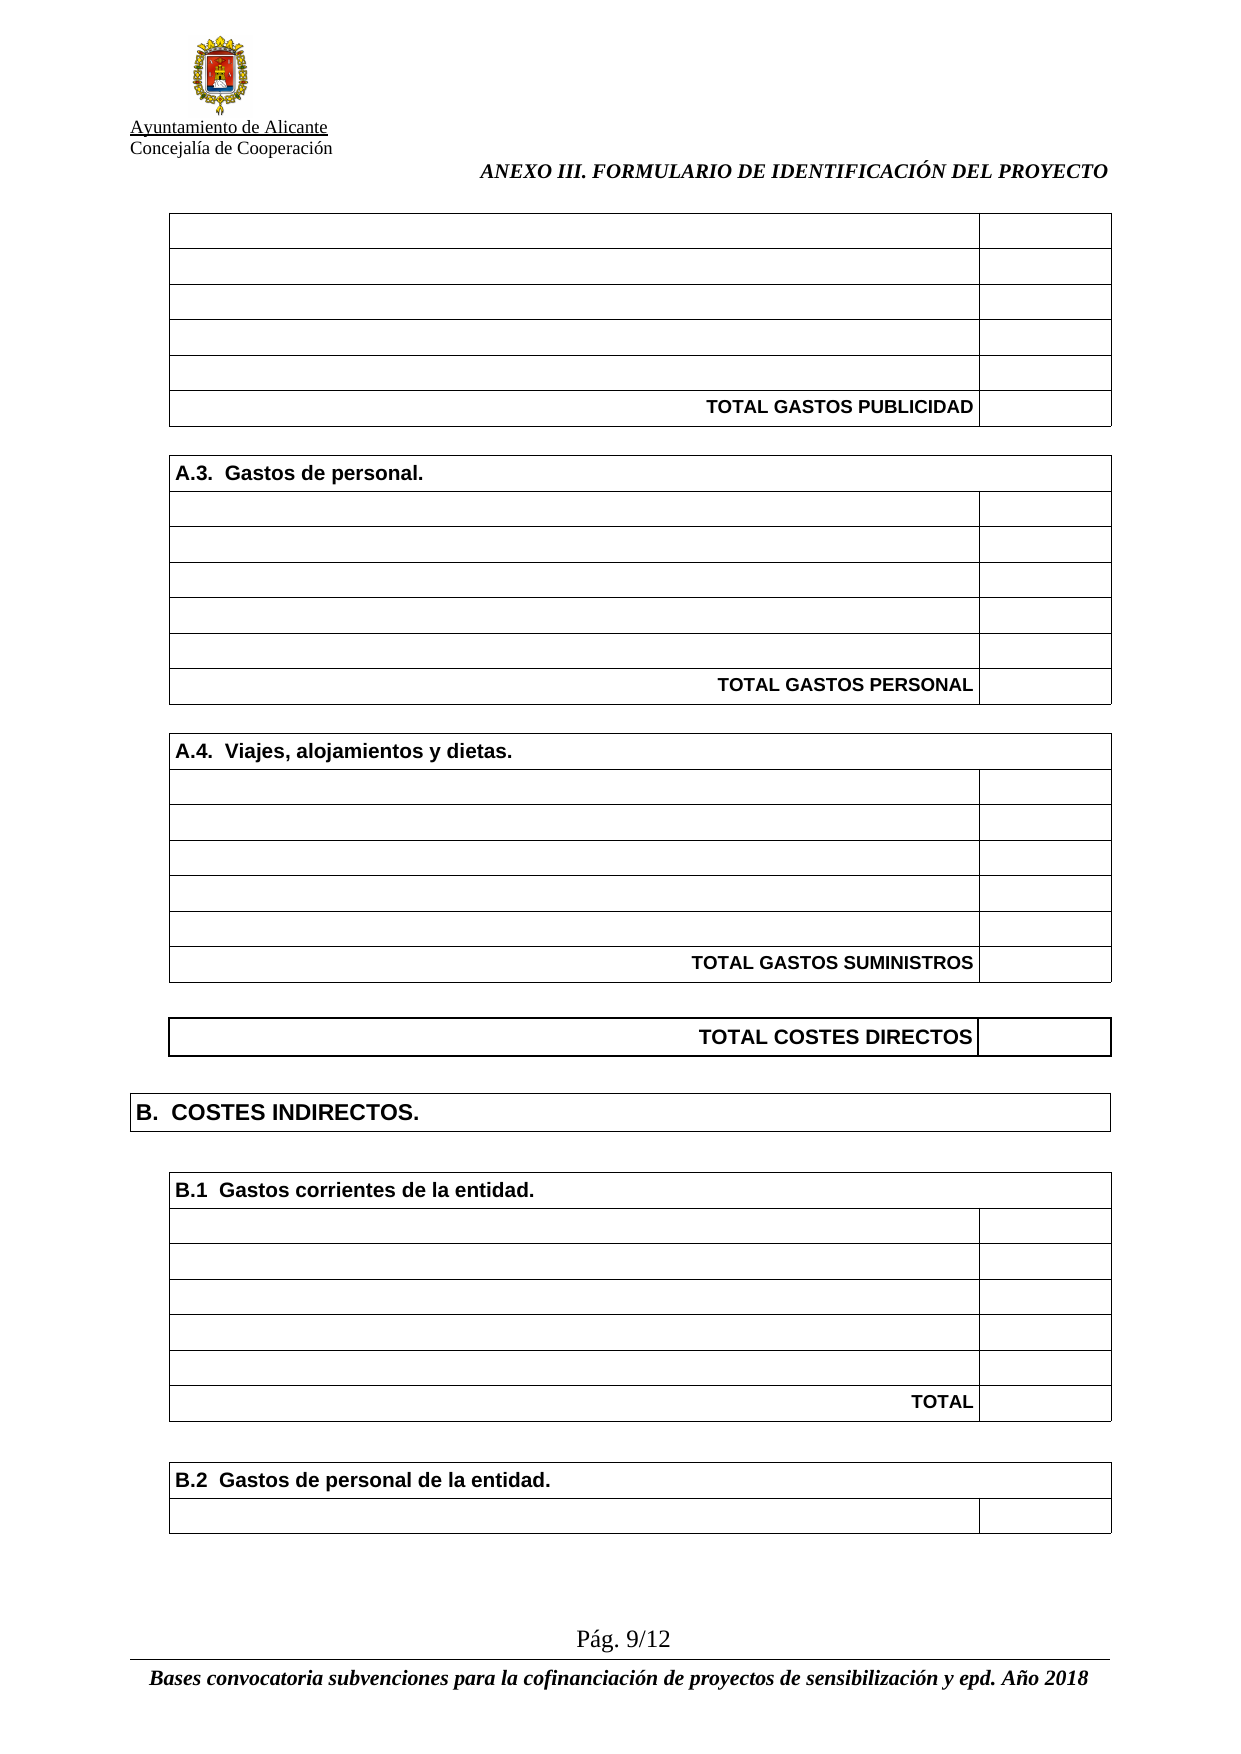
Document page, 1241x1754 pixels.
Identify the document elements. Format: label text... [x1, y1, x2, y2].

table_cell [980, 356, 1111, 390]
table_cell [980, 320, 1111, 354]
table_cell [170, 249, 979, 283]
table_header B.1 Gastos corrientes de la entidad. [170, 1173, 1111, 1207]
table_cell [980, 285, 1111, 319]
table_cell [980, 1386, 1111, 1421]
picture [188, 35, 253, 118]
table_cell [170, 356, 979, 390]
table_cell [980, 598, 1111, 633]
table_cell TOTAL GASTOS PUBLICIDAD [170, 391, 979, 426]
table_cell [980, 492, 1111, 526]
table_header A.4. Viajes, alojamientos y dietas. [170, 734, 1111, 769]
table_cell [980, 249, 1111, 283]
table_cell [980, 1351, 1111, 1385]
table_cell [980, 1209, 1111, 1243]
table_cell TOTAL GASTOS PERSONAL [170, 669, 979, 704]
table_cell TOTAL [170, 1386, 979, 1421]
table_header B. COSTES INDIRECTOS. [131, 1094, 1110, 1131]
table_cell [170, 876, 979, 911]
table_cell [980, 805, 1111, 840]
table_cell [980, 947, 1111, 982]
table_cell [170, 805, 979, 840]
table_cell [980, 391, 1111, 426]
table_cell [170, 841, 979, 875]
table_cell [170, 563, 979, 597]
table_cell [979, 1019, 1110, 1055]
table_cell [170, 1209, 979, 1243]
table_header [169, 983, 978, 1017]
table_cell [980, 214, 1111, 248]
table_cell TOTAL GASTOS SUMINISTROS [170, 947, 979, 982]
table_cell [170, 285, 979, 319]
table_cell [980, 770, 1111, 804]
table_cell [980, 1315, 1111, 1349]
table_cell [980, 912, 1111, 946]
table_cell [170, 598, 979, 633]
table_cell [170, 214, 979, 248]
table_cell [980, 527, 1111, 562]
table_header [978, 983, 1111, 1017]
table_cell [980, 1244, 1111, 1278]
table_cell [170, 527, 979, 562]
table_cell [170, 1351, 979, 1385]
table_cell [980, 1280, 1111, 1314]
table_cell [170, 1280, 979, 1314]
table_cell [170, 770, 979, 804]
table_cell [980, 634, 1111, 668]
table_header A.3. Gastos de personal. [170, 456, 1111, 491]
table_cell TOTAL COSTES DIRECTOS [170, 1019, 977, 1055]
table_cell [980, 669, 1111, 704]
table_cell [170, 320, 979, 354]
table_cell [980, 876, 1111, 911]
table_cell [170, 1499, 979, 1533]
table_cell [170, 1244, 979, 1278]
table_cell [170, 912, 979, 946]
table_cell [980, 563, 1111, 597]
table_cell [170, 492, 979, 526]
table_cell [170, 634, 979, 668]
table_cell [980, 841, 1111, 875]
table_cell [170, 1315, 979, 1349]
table_cell [980, 1499, 1111, 1533]
table_header B.2 Gastos de personal de la entidad. [170, 1463, 1111, 1497]
